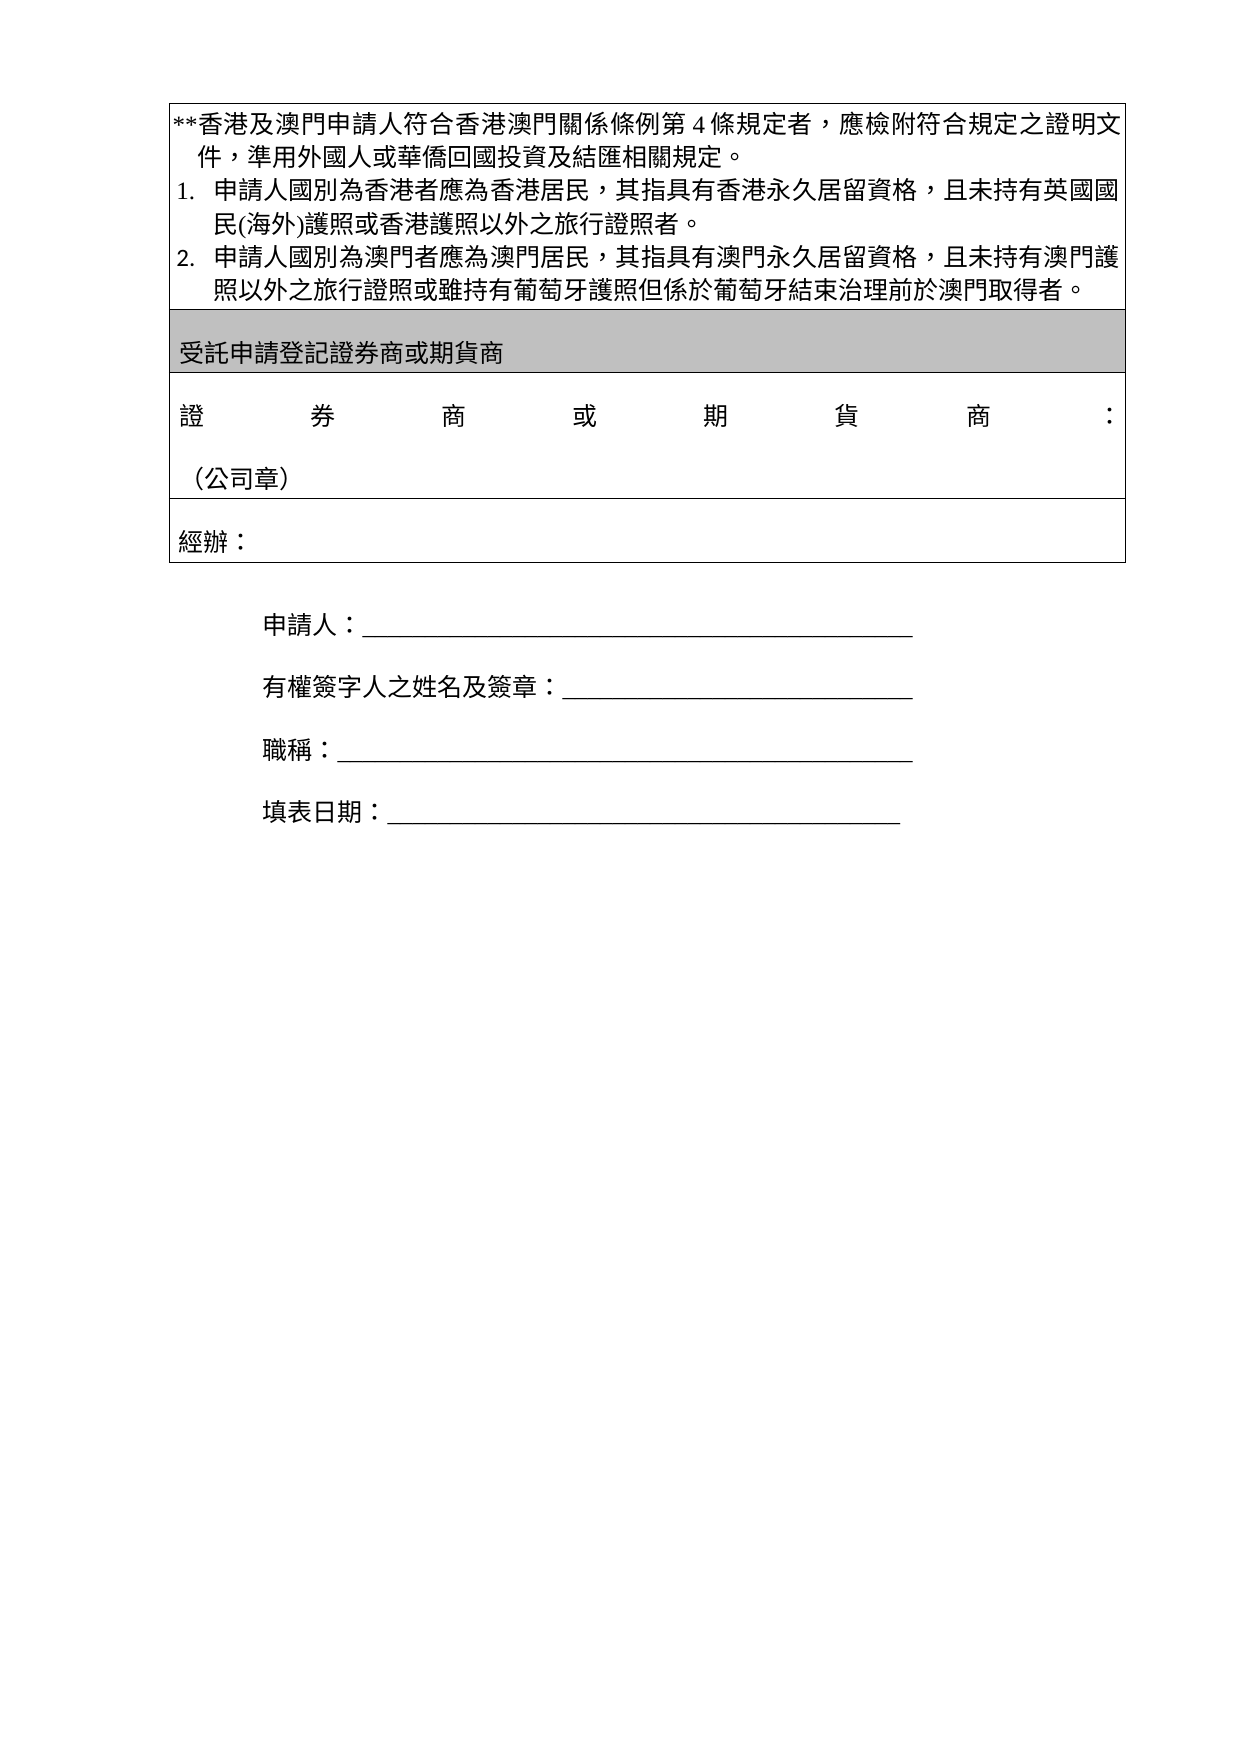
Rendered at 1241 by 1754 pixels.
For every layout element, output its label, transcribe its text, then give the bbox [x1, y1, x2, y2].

text 職稱：______________________________________________ [187, 707, 1107, 769]
table_cell 經辦： [170, 499, 1125, 562]
text 申請人：____________________________________________ [187, 582, 1107, 644]
text 有權簽字人之姓名及簽章：____________________________ [187, 644, 1107, 707]
table_cell 受託申請登記證券商或期貨商 [170, 310, 1125, 372]
table_cell **香港及澳門申請人符合香港澳門關係條例第4條規定者，應檢附符合規定之證明文件，準用外國人或華僑回國投資及結匯相關規定。 申請人國別為香港者應為香港居民，其指具有香港永久居留資格，且未持有英國國民(海外)護照或香港護照以外之旅行證照者。 申請人國別為澳門者應為澳門居民，其指具有澳門永久居留資格，且未持有澳門護照以外之旅行證照或雖持有葡萄牙護照但係於葡萄牙結束治理前於澳門取得者。 [170, 104, 1125, 309]
text 填表日期：_________________________________________ [187, 769, 1107, 832]
table_cell 證券商或期貨商： （公司章） [170, 373, 1125, 498]
